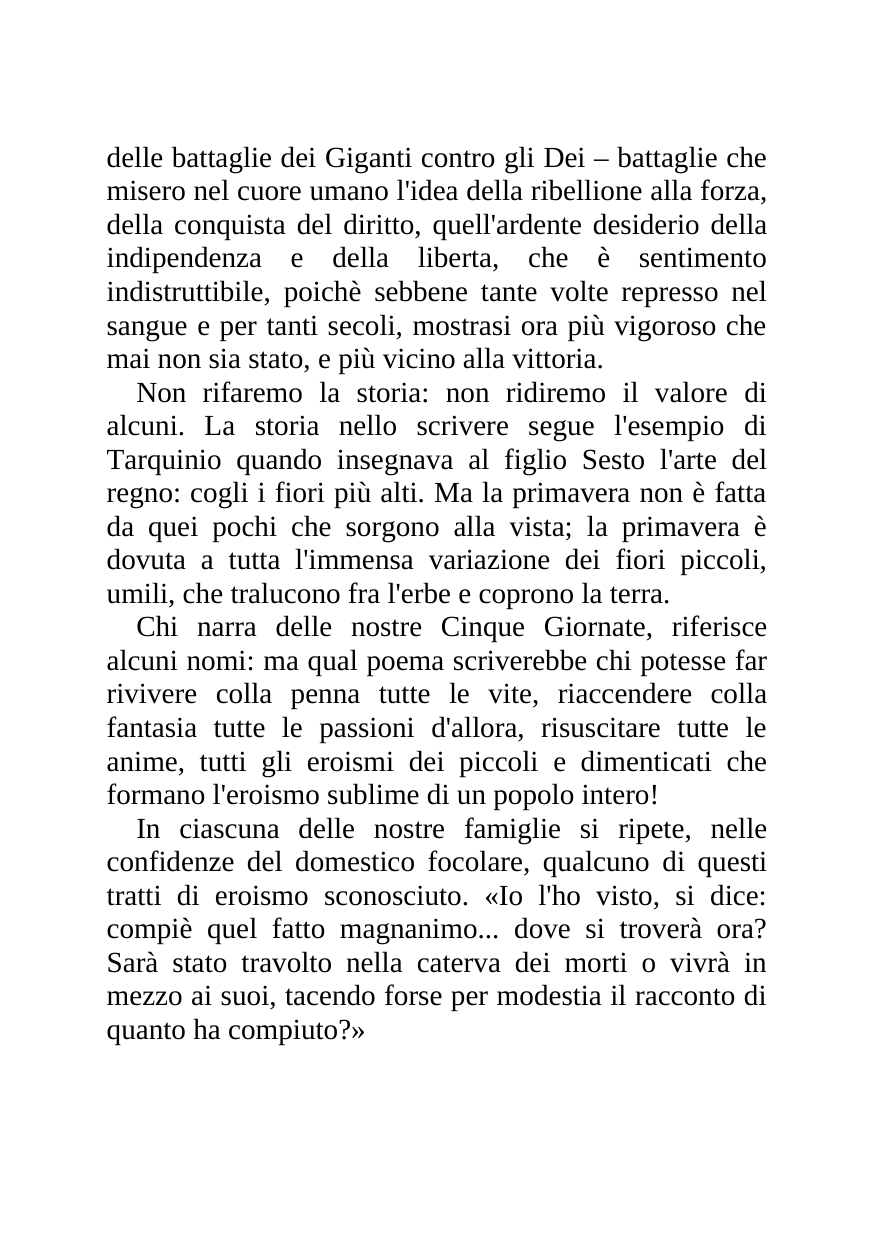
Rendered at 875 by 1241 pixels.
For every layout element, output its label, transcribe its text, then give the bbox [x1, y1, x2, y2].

text delle battaglie dei Giganti contro gli Dei – battaglie che misero nel cuore umano l'idea della ribellione alla forza, della conquista del diritto, quell'ardente desiderio della indipendenza e della liberta, che è sentimento indistruttibile, poichè sebbene tante volte represso nel sangue e per tanti secoli, mostrasi ora più vigoroso che mai non sia stato, e più vicino alla vittoria. [106, 140, 768, 375]
text In ciascuna delle nostre famiglie si ripete, nelle confidenze del domestico focolare, qualcuno di questi tratti di eroismo sconosciuto. «Io l'ho visto, si dice: compiè quel fatto magnanimo... dove si troverà ora? Sarà stato travolto nella caterva dei morti o vivrà in mezzo ai suoi, tacendo forse per modestia il racconto di quanto ha compiuto?» [106, 811, 768, 1046]
text Chi narra delle nostre Cinque Giornate, riferisce alcuni nomi: ma qual poema scriverebbe chi potesse far rivivere colla penna tutte le vite, riaccendere colla fantasia tutte le passioni d'allora, risuscitare tutte le anime, tutti gli eroismi dei piccoli e dimenticati che formano l'eroismo sublime di un popolo intero! [106, 609, 768, 811]
text Non rifaremo la storia: non ridiremo il valore di alcuni. La storia nello scrivere segue l'esempio di Tarquinio quando insegnava al figlio Sesto l'arte del regno: cogli i fiori più alti. Ma la primavera non è fatta da quei pochi che sorgono alla vista; la primavera è dovuta a tutta l'immensa variazione dei fiori piccoli, umili, che tralucono fra l'erbe e coprono la terra. [106, 375, 768, 609]
